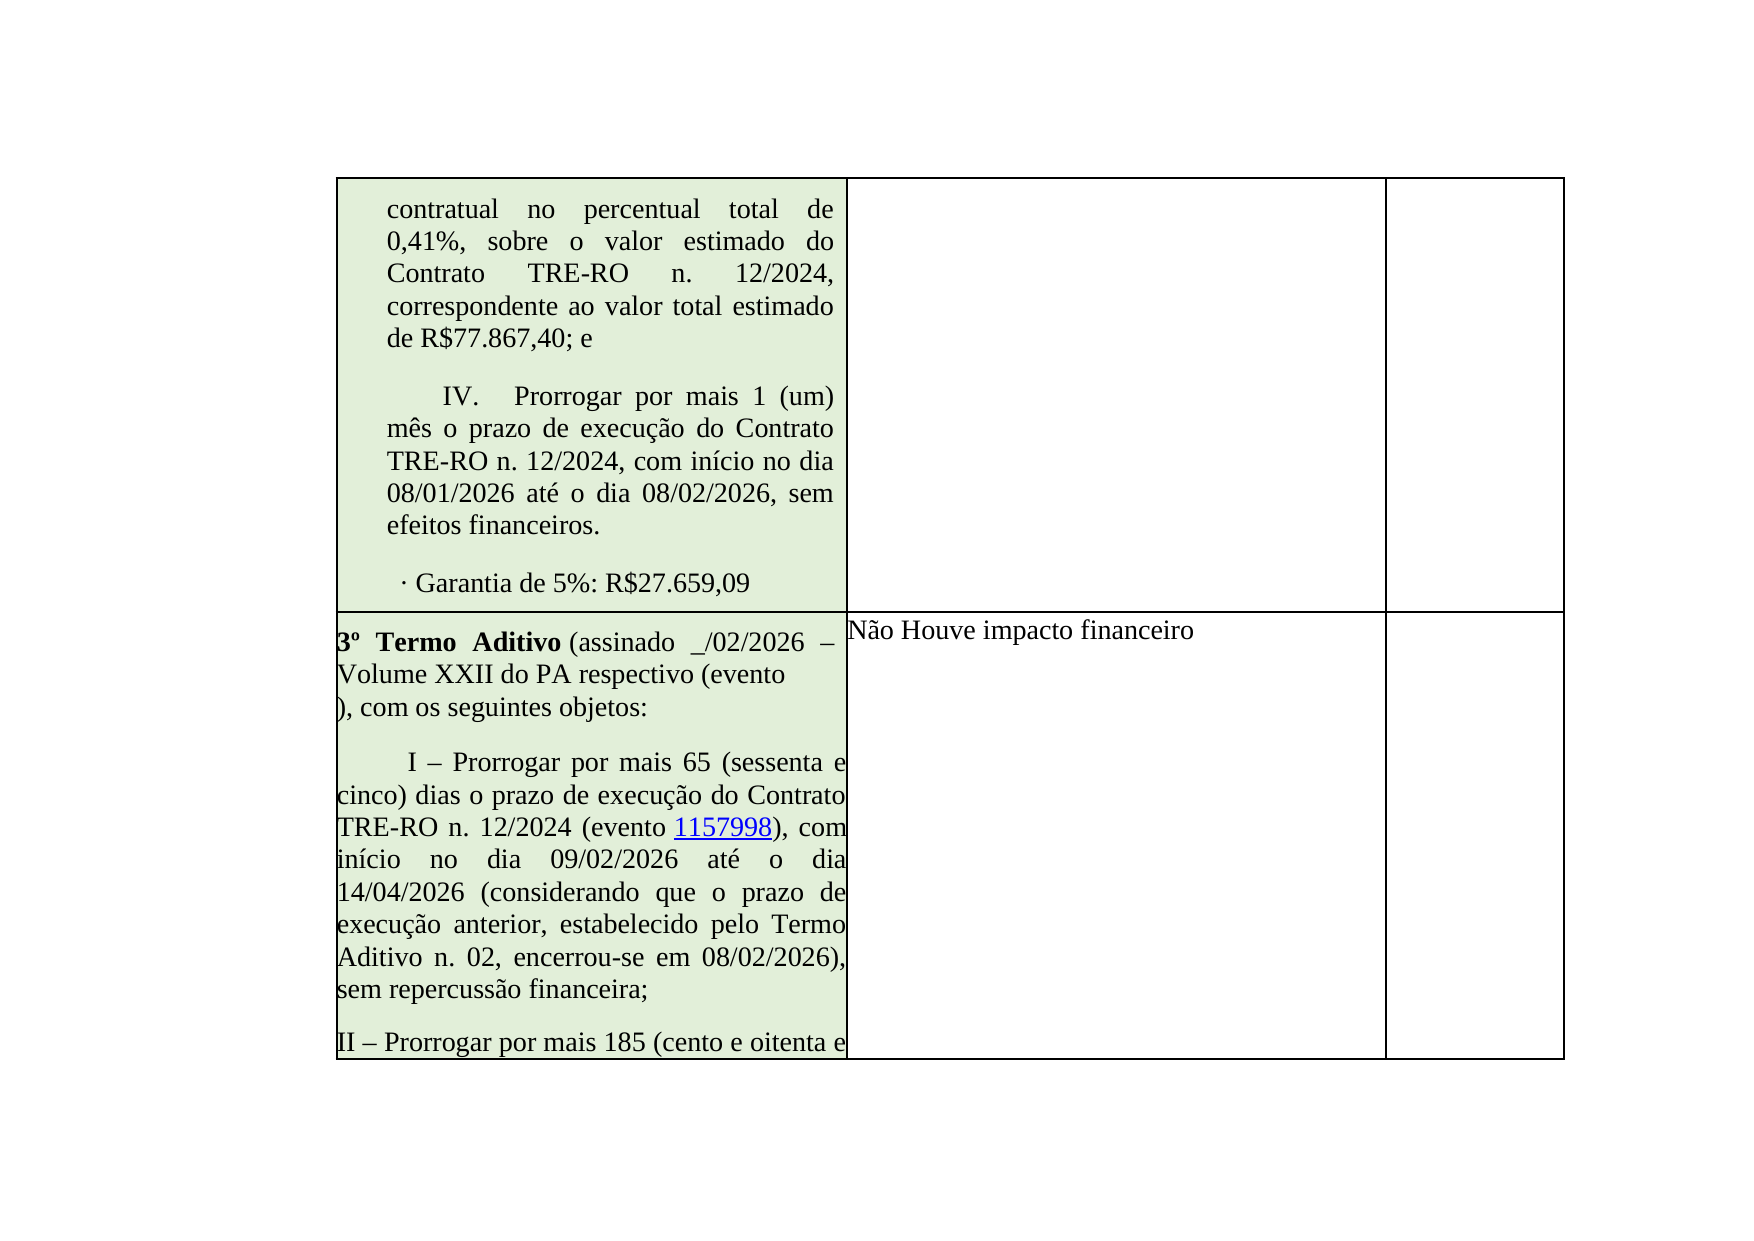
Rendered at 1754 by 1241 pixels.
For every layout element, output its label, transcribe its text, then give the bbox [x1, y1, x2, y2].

table_cell [1387, 179, 1563, 611]
table_cell [848, 179, 1385, 611]
table_cell [1387, 613, 1563, 1058]
table_cell 3º Termo Aditivo (assinado _/02/2026 – Volume XXII do PA respectivo (evento ), com os seguintes objetos: I – Prorrogar por mais 65 (sessenta e cinco) dias o prazo de execução do Contrato TRE-RO n. 12/2024 (evento 1157998), com início no dia 09/02/2026 até o dia 14/04/2026 (considerando que o prazo de execução anterior, estabelecido pelo Termo Aditivo n. 02, encerrou-se em 08/02/2026), sem repercussão financeira; II – Prorrogar por mais 185 (cento e oitenta e [338, 613, 846, 1058]
table_cell Não Houve impacto financeiro [848, 613, 1385, 1058]
table_cell contratual no percentual total de 0,41%, sobre o valor estimado do Contrato TRE-RO n. 12/2024, correspondente ao valor total estimado de R$77.867,40; e IV. Prorrogar por mais 1 (um) mês o prazo de execução do Contrato TRE-RO n. 12/2024, com início no dia 08/01/2026 até o dia 08/02/2026, sem efeitos financeiros. · Garantia de 5%: R$27.659,09 [338, 179, 846, 611]
